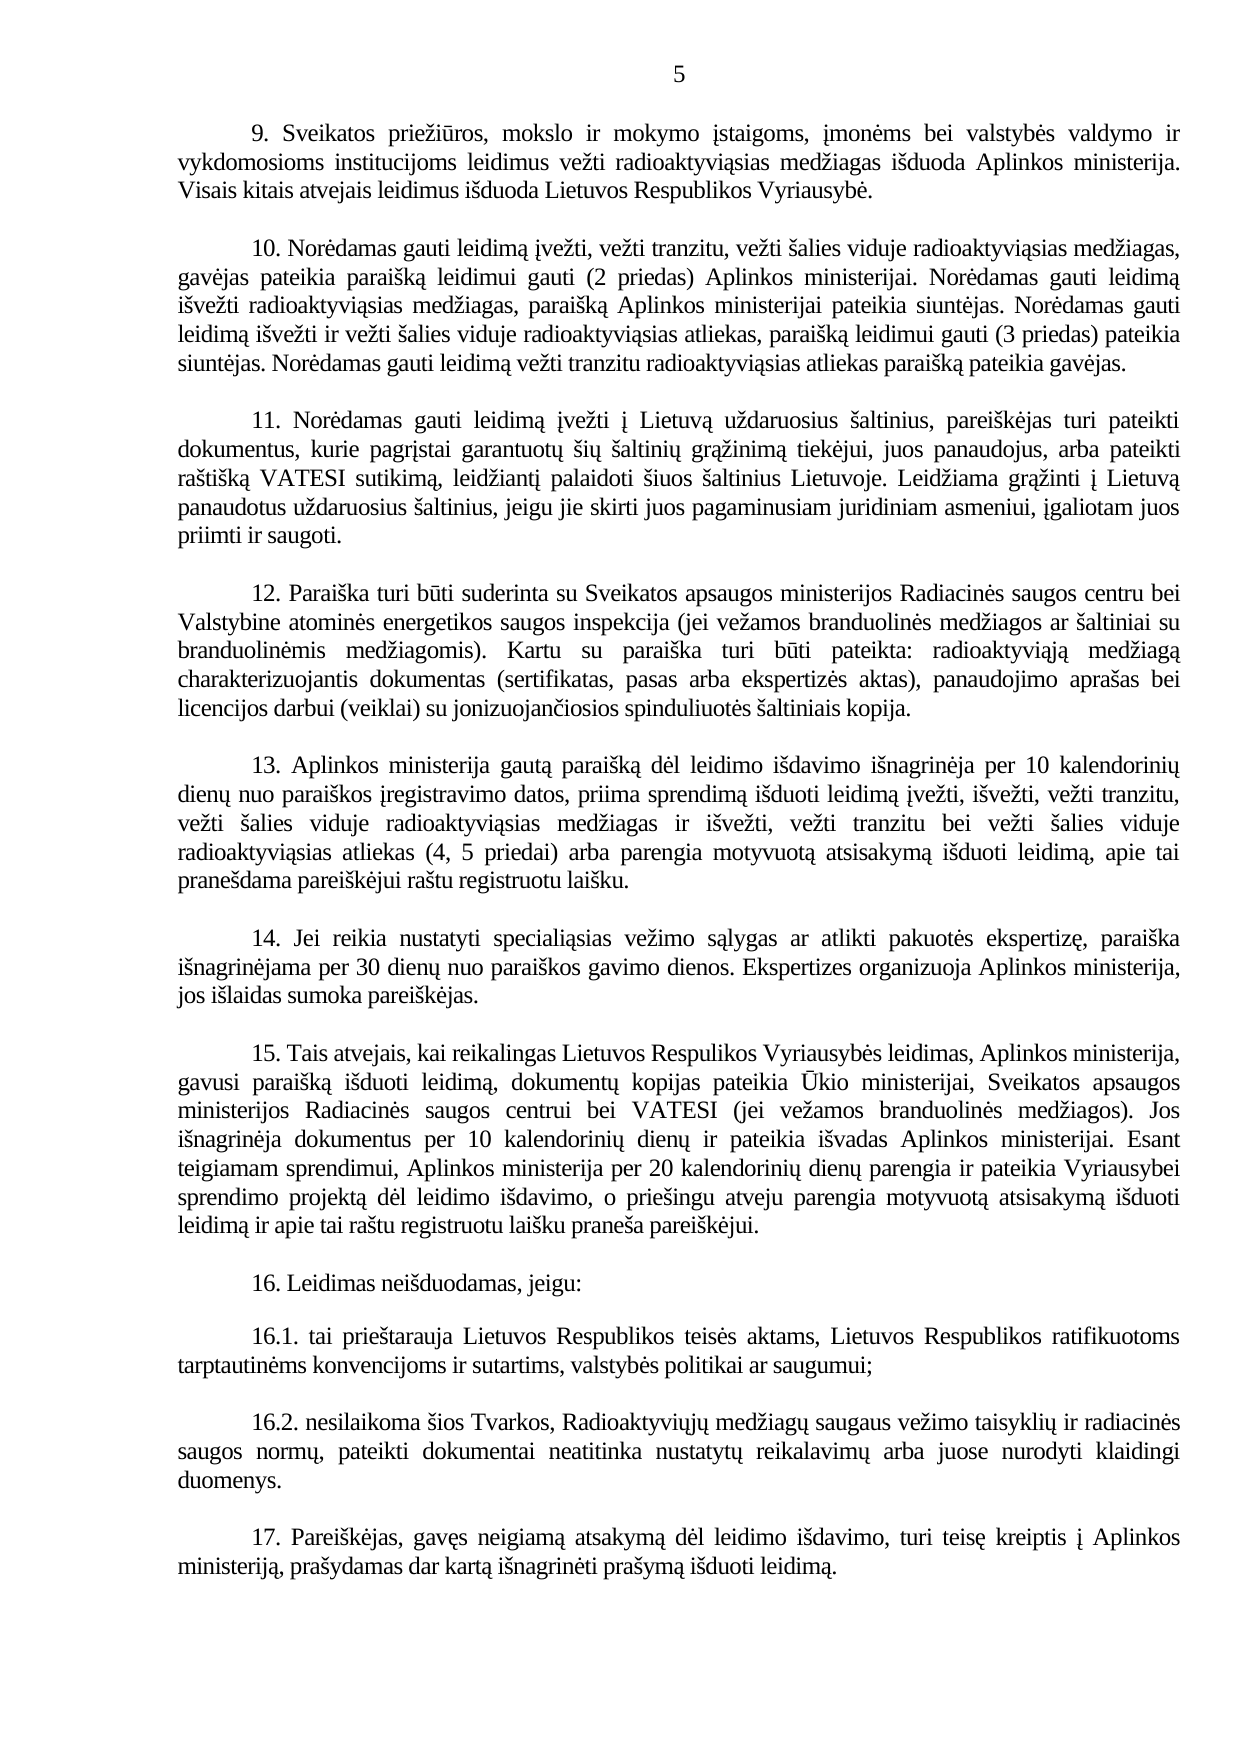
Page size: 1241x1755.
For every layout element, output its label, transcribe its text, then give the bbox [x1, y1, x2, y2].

text 16. Leidimas neišduodamas, jeigu: [177, 1268, 1181, 1297]
text 15. Tais atvejais, kai reikalingas Lietuvos Respulikos Vyriausybės leidimas, Aplinkos ministerija, gavusi paraišką išduoti leidimą, dokumentų kopijas pateikia Ūkio ministerijai, Sveikatos apsaugos ministerijos Radiacinės saugos centrui bei VATESI (jei vežamos branduolinės medžiagos). Jos išnagrinėja dokumentus per 10 kalendorinių dienų ir pateikia išvadas Aplinkos ministerijai. Esant teigiamam sprendimui, Aplinkos ministerija per 20 kalendorinių dienų parengia ir pateikia Vyriausybei sprendimo projektą dėl leidimo išdavimo, o priešingu atveju parengia motyvuotą atsisakymą išduoti leidimą ir apie tai raštu registruotu laišku praneša pareiškėjui. [177, 1038, 1181, 1239]
text 10. Norėdamas gauti leidimą įvežti, vežti tranzitu, vežti šalies viduje radioaktyviąsias medžiagas, gavėjas pateikia paraišką leidimui gauti (2 priedas) Aplinkos ministerijai. Norėdamas gauti leidimą išvežti radioaktyviąsias medžiagas, paraišką Aplinkos ministerijai pateikia siuntėjas. Norėdamas gauti leidimą išvežti ir vežti šalies viduje radioaktyviąsias atliekas, paraišką leidimui gauti (3 priedas) pateikia siuntėjas. Norėdamas gauti leidimą vežti tranzitu radioaktyviąsias atliekas paraišką pateikia gavėjas. [177, 233, 1181, 377]
text 14. Jei reikia nustatyti specialiąsias vežimo sąlygas ar atlikti pakuotės ekspertizę, paraiška išnagrinėjama per 30 dienų nuo paraiškos gavimo dienos. Ekspertizes organizuoja Aplinkos ministerija, jos išlaidas sumoka pareiškėjas. [177, 923, 1181, 1009]
text 17. Pareiškėjas, gavęs neigiamą atsakymą dėl leidimo išdavimo, turi teisę kreiptis į Aplinkos ministeriją, prašydamas dar kartą išnagrinėti prašymą išduoti leidimą. [177, 1522, 1181, 1580]
text 12. Paraiška turi būti suderinta su Sveikatos apsaugos ministerijos Radiacinės saugos centru bei Valstybine atominės energetikos saugos inspekcija (jei vežamos branduolinės medžiagos ar šaltiniai su branduolinėmis medžiagomis). Kartu su paraiška turi būti pateikta: radioaktyviąją medžiagą charakterizuojantis dokumentas (sertifikatas, pasas arba ekspertizės aktas), panaudojimo aprašas bei licencijos darbui (veiklai) su jonizuojančiosios spinduliuotės šaltiniais kopija. [177, 578, 1181, 722]
text 16.1. tai prieštarauja Lietuvos Respublikos teisės aktams, Lietuvos Respublikos ratifikuotoms tarptautinėms konvencijoms ir sutartims, valstybės politikai ar saugumui; [177, 1321, 1181, 1378]
text 9. Sveikatos priežiūros, mokslo ir mokymo įstaigoms, įmonėms bei valstybės valdymo ir vykdomosioms institucijoms leidimus vežti radioaktyviąsias medžiagas išduoda Aplinkos ministerija. Visais kitais atvejais leidimus išduoda Lietuvos Respublikos Vyriausybė. [177, 118, 1181, 204]
text 13. Aplinkos ministerija gautą paraišką dėl leidimo išdavimo išnagrinėja per 10 kalendorinių dienų nuo paraiškos įregistravimo datos, priima sprendimą išduoti leidimą įvežti, išvežti, vežti tranzitu, vežti šalies viduje radioaktyviąsias medžiagas ir išvežti, vežti tranzitu bei vežti šalies viduje radioaktyviąsias atliekas (4, 5 priedai) arba parengia motyvuotą atsisakymą išduoti leidimą, apie tai pranešdama pareiškėjui raštu registruotu laišku. [177, 751, 1181, 894]
text 11. Norėdamas gauti leidimą įvežti į Lietuvą uždaruosius šaltinius, pareiškėjas turi pateikti dokumentus, kurie pagrįstai garantuotų šių šaltinių grąžinimą tiekėjui, juos panaudojus, arba pateikti raštišką VATESI sutikimą, leidžiantį palaidoti šiuos šaltinius Lietuvoje. Leidžiama grąžinti į Lietuvą panaudotus uždaruosius šaltinius, jeigu jie skirti juos pagaminusiam juridiniam asmeniui, įgaliotam juos priimti ir saugoti. [177, 406, 1181, 549]
text 16.2. nesilaikoma šios Tvarkos, Radioaktyviųjų medžiagų saugaus vežimo taisyklių ir radiacinės saugos normų, pateikti dokumentai neatitinka nustatytų reikalavimų arba juose nurodyti klaidingi duomenys. [177, 1407, 1181, 1493]
